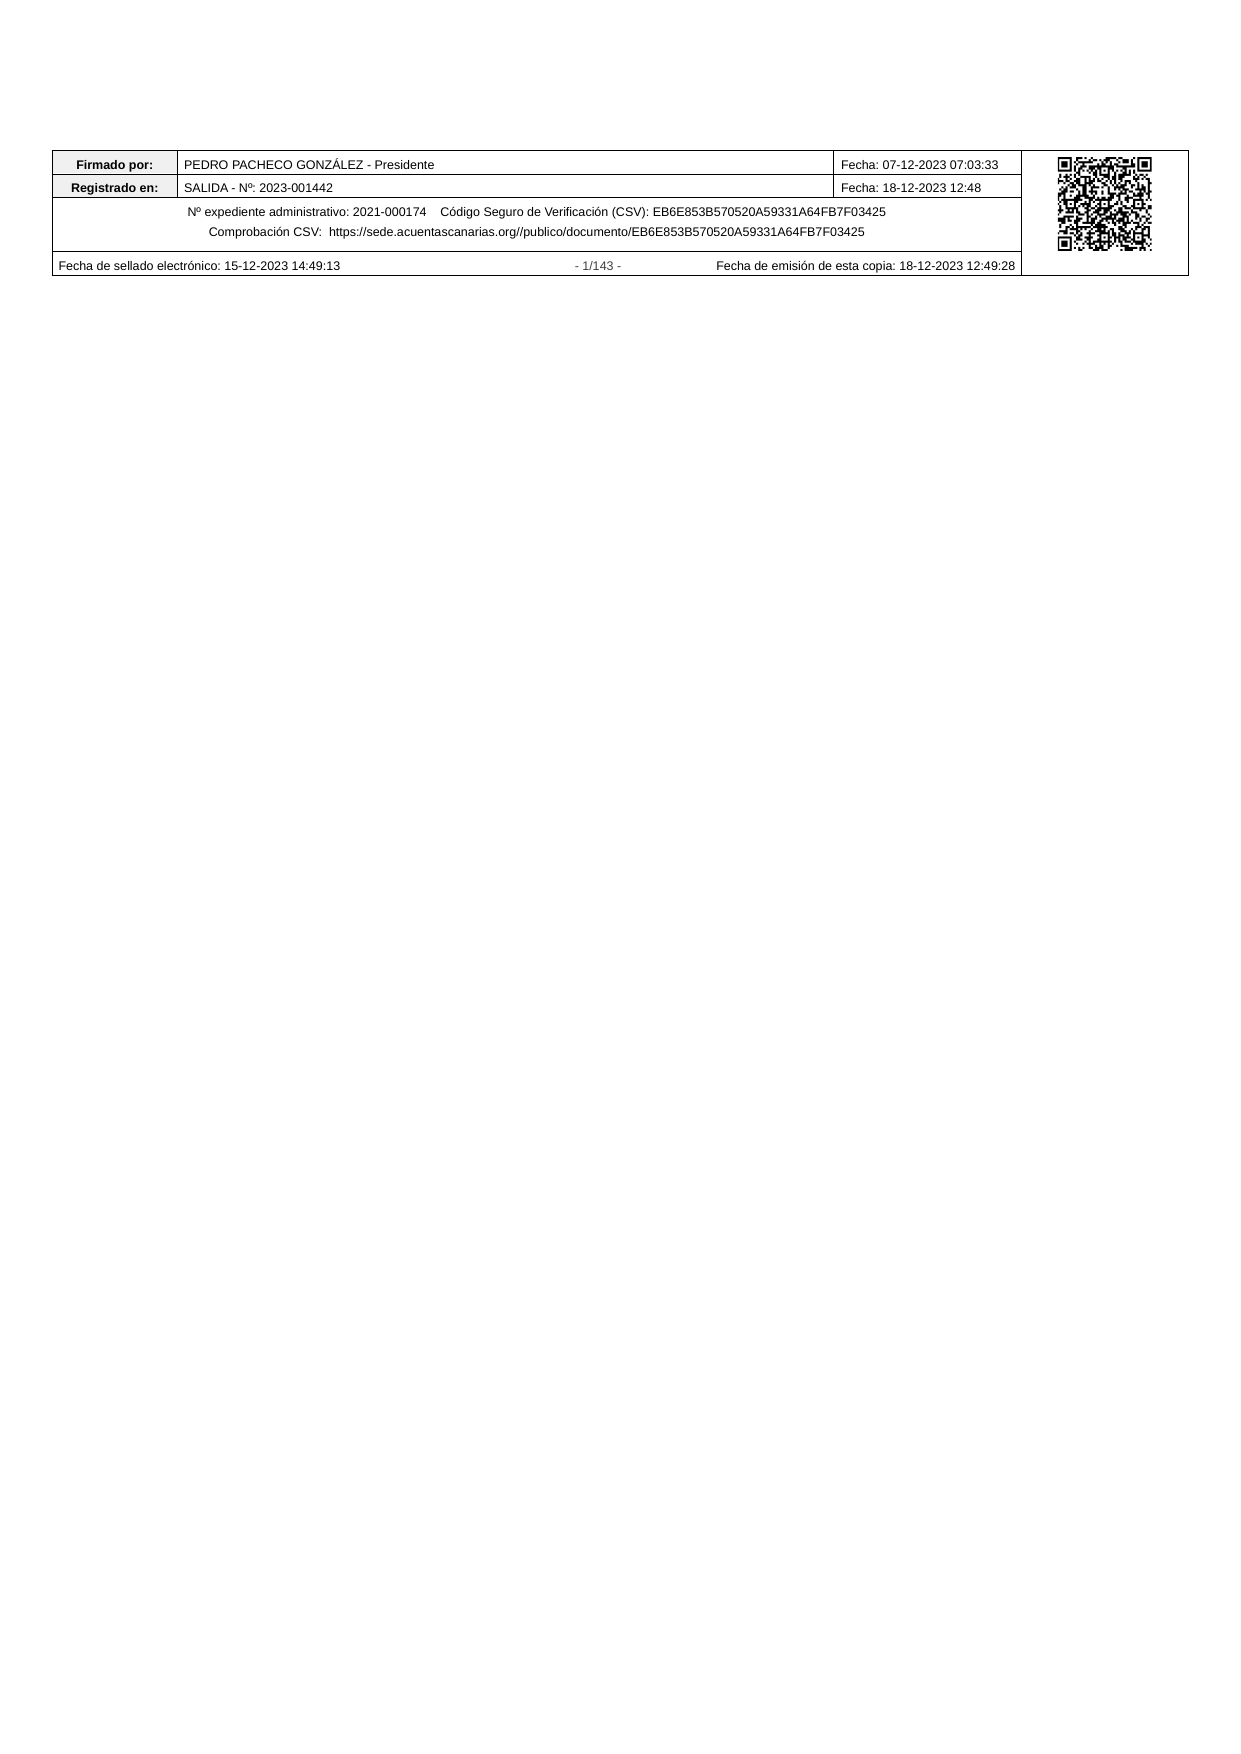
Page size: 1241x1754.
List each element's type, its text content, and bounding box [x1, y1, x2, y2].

table_cell Registrado en: [53, 175, 177, 197]
table_header PEDRO PACHECO GONZÁLEZ - Presidente [178, 151, 833, 173]
table_cell Nº expediente administrativo: 2021-000174 Código Seguro de Verificación (CSV): EB6E853B570520A59331A64FB7F03425 Comprobación CSV: https://sede.acuentascanarias.org//publico/documento/EB6E853B570520A59331A64FB7F03425 [53, 198, 1021, 251]
table_cell SALIDA - Nº: 2023-001442 [178, 175, 833, 197]
table_header Fecha: 07-12-2023 07:03:33 [834, 151, 1021, 173]
table_header Firmado por: [53, 151, 177, 173]
table_cell Fecha: 18-12-2023 12:48 [834, 175, 1021, 197]
table_cell Fecha de sellado electrónico: 15-12-2023 14:49:13 - 1/143 - Fecha de emisión de esta copia: 18-12-2023 12:49:28 [53, 252, 1021, 274]
table_header [1022, 151, 1188, 274]
